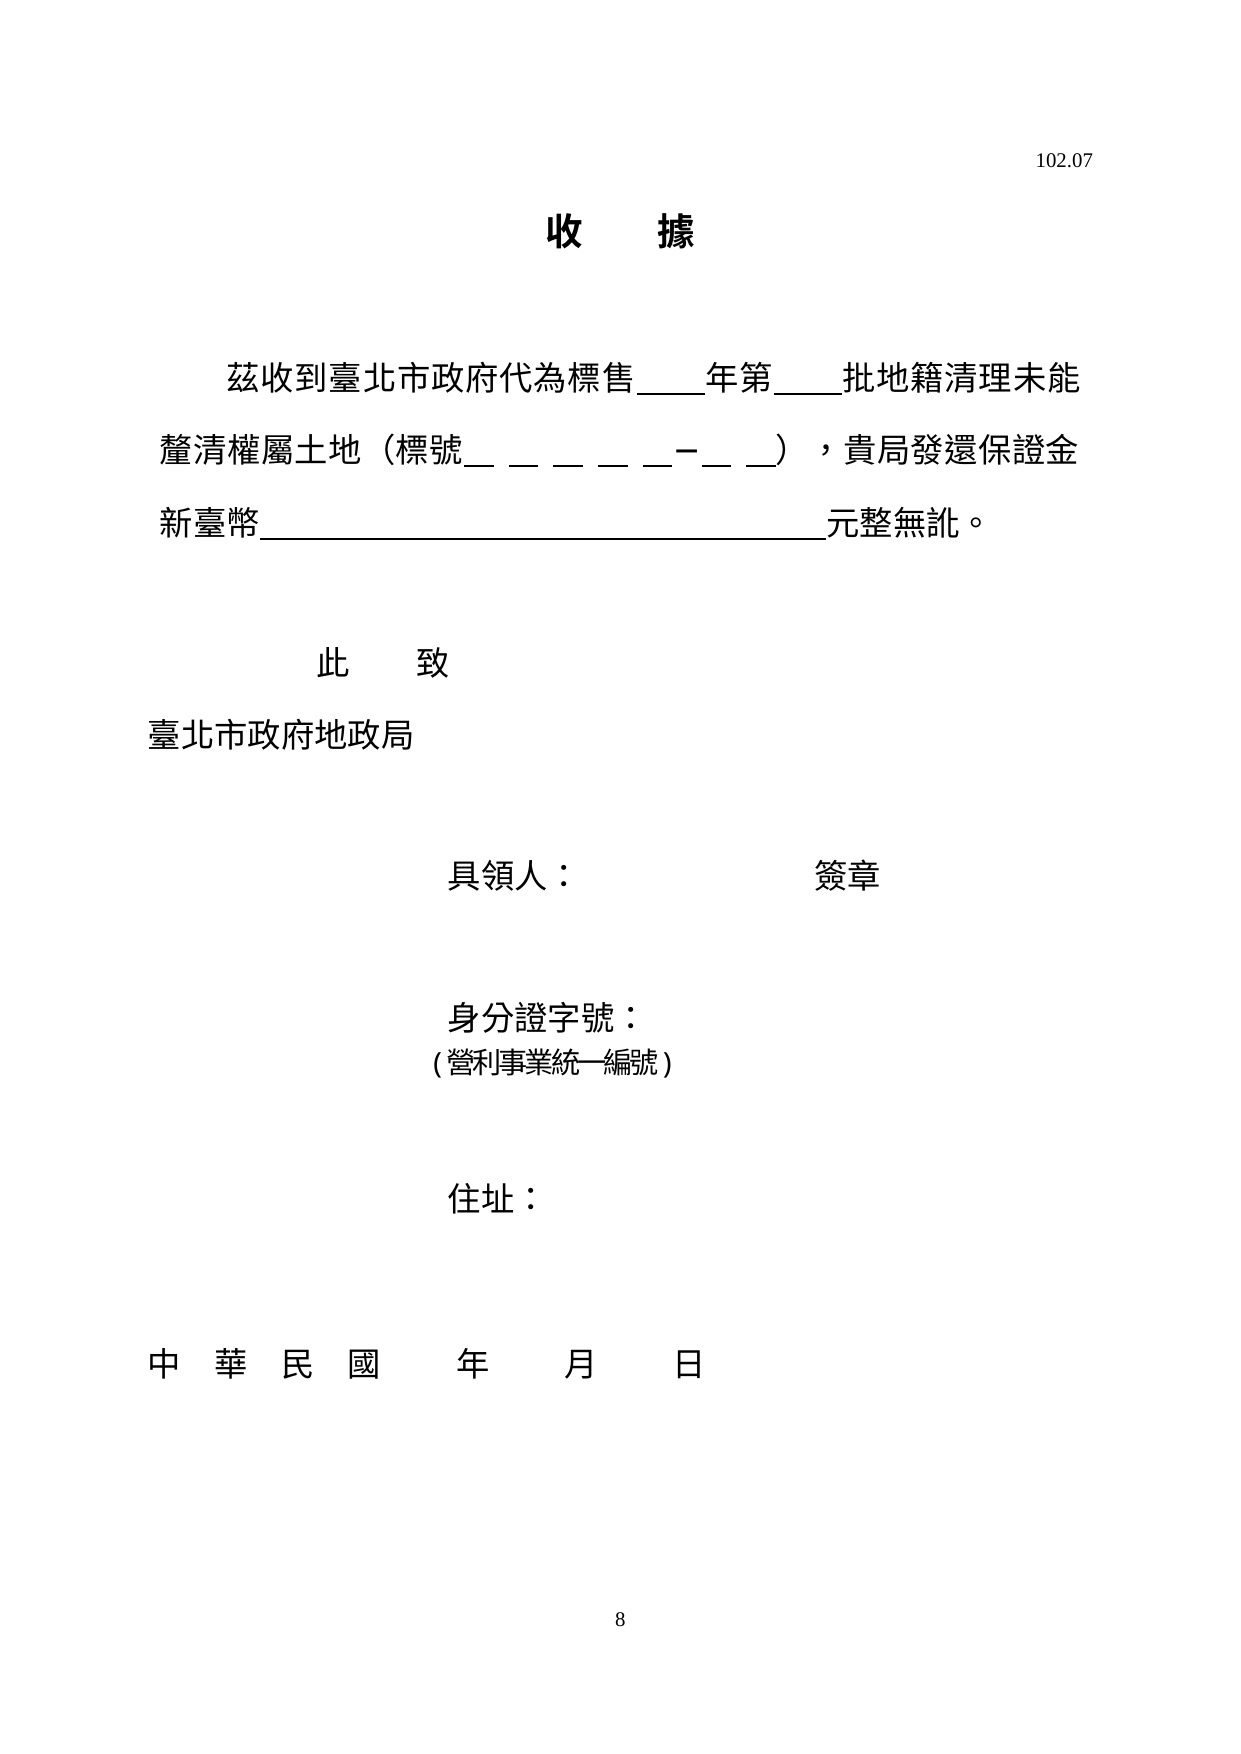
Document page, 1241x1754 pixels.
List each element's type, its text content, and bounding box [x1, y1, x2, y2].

text 中 華 民 國年月日 [148, 1337, 1092, 1386]
text 此 致 [159, 637, 1081, 685]
text 茲收到臺北市政府代為標售 年第 批地籍清理未能釐清權屬土地（標號 － ），貴局發還保證金新臺幣 元整無訛。 [159, 352, 1081, 544]
text 收 據 [159, 202, 1081, 256]
text (營利事業統一編號) [159, 1039, 1081, 1082]
text 住址： [448, 1173, 1081, 1221]
text 臺北市政府地政局 [148, 709, 1081, 757]
text 身分證字號： [159, 991, 1081, 1039]
text 具領人： 簽章 [159, 849, 1081, 898]
